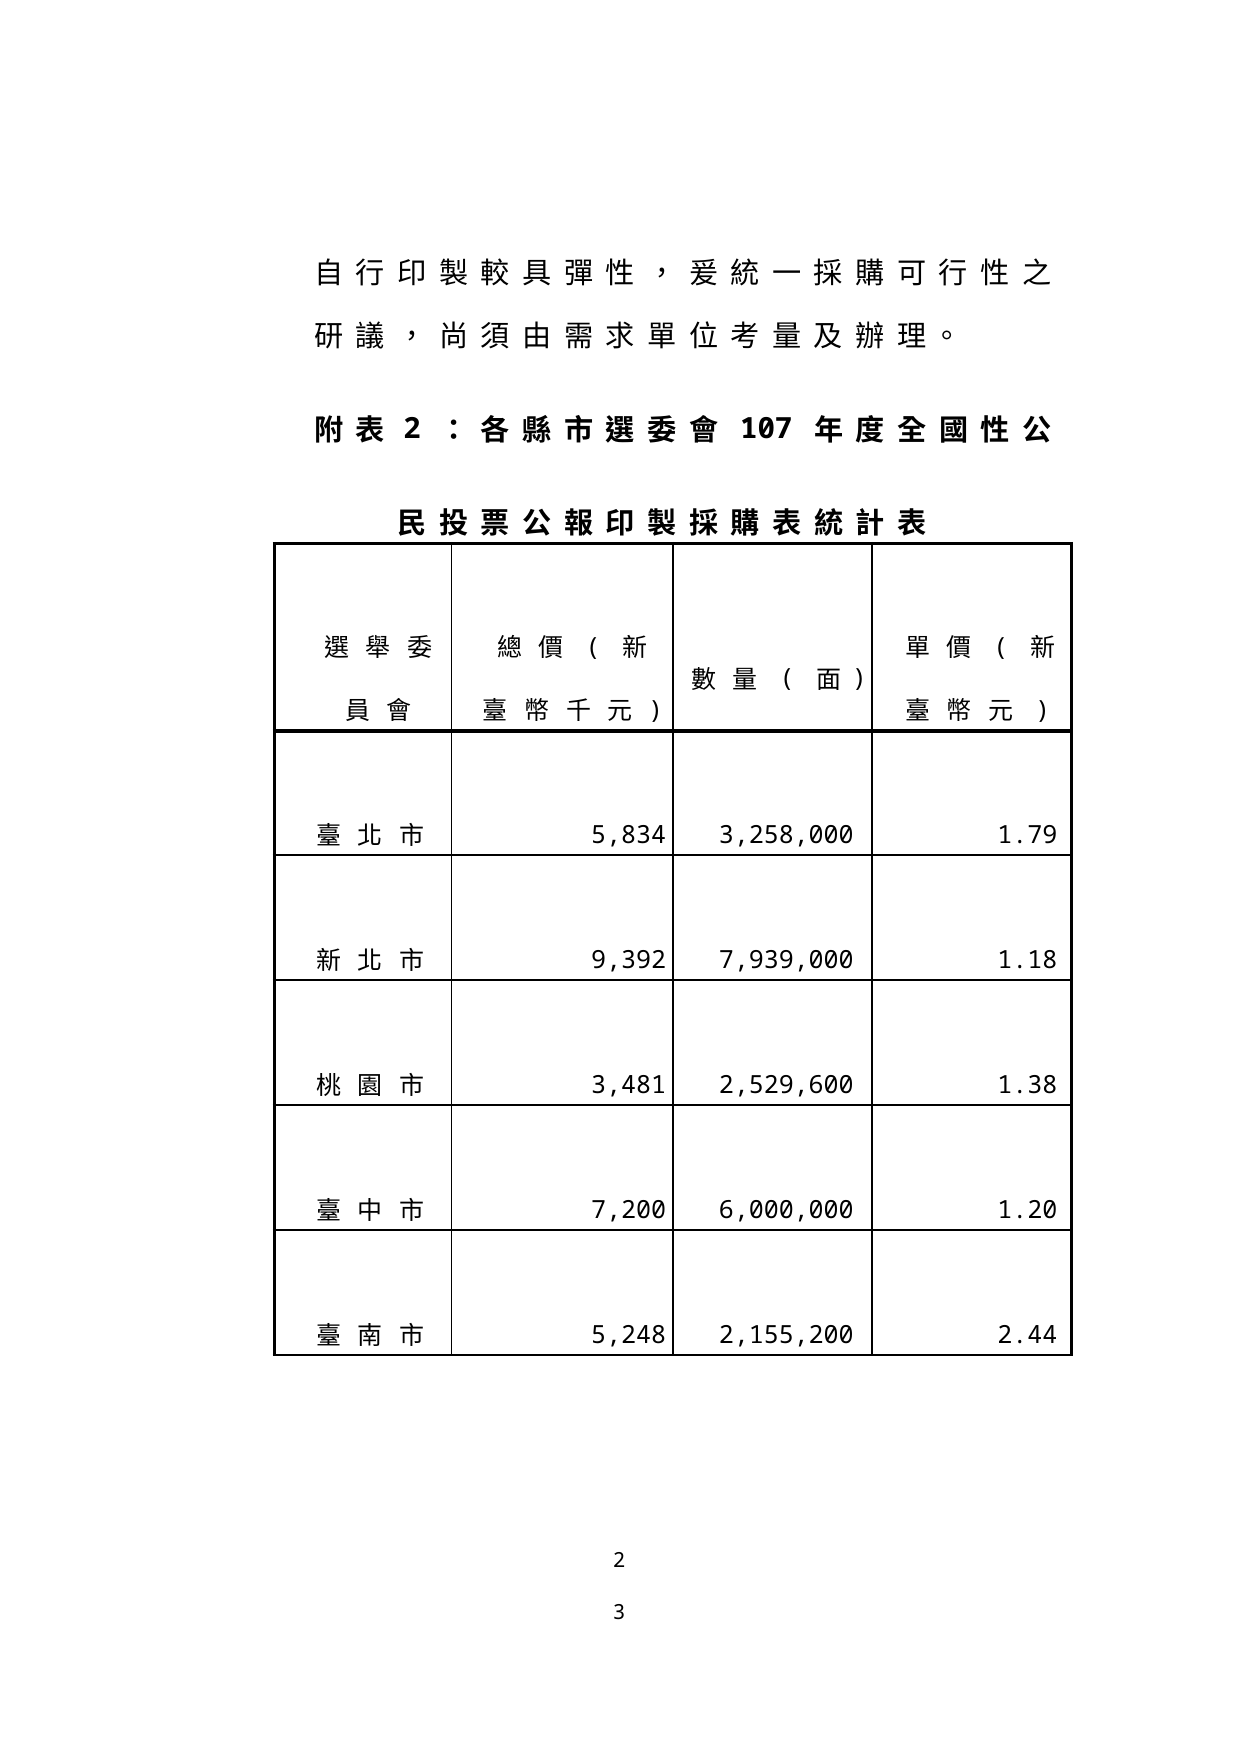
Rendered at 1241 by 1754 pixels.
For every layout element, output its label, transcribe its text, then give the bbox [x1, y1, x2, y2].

table_cell 3,481 [452, 981, 672, 1104]
table_cell 新北市 [276, 856, 451, 979]
table_cell 3,258,000 [674, 733, 871, 854]
table_cell 臺中市 [276, 1106, 451, 1229]
table_header 單價(新臺幣元) [873, 545, 1070, 729]
table_cell 臺南市 [276, 1231, 451, 1354]
table_cell 2.44 [873, 1231, 1070, 1354]
text 附表2：各縣市選委會107年度全國性公民投票公報印製採購表統計表 [271, 354, 1058, 542]
table_cell 2,529,600 [674, 981, 871, 1104]
table_header 總價(新臺幣千元) [452, 545, 672, 729]
table_cell 7,939,000 [674, 856, 871, 979]
table_cell 1.20 [873, 1106, 1070, 1229]
table_header 選舉委員會 [276, 545, 451, 729]
table_cell 1.79 [873, 733, 1070, 854]
table_header 數量(面) [674, 545, 871, 729]
table_cell 臺北市 [276, 733, 451, 854]
text 據審計部查核該會107年度財務收支及決算結果之注意事項所述略以，中選會依公民投票法及相關規定辦理全國性公民投票公報印製作業，於107年8月間函知各縣市選舉委員會(以下簡稱各縣市選委會)相關印製規格，以每面3元為標準請各縣市選委會辦理印製作業，執行結果各縣市選委會印製單價最高為14.59元，較最低之1.18元高出11.36倍(詳附表2)，考量部分選委會係由外縣市印製廠商辦理該項業務，亦均能如期如質完成，爰請中選會考量研議提早規劃統一採購之可行性，以降低各選會辦理相同採購案件單價之差異並節省公帑。惟中選會表示國內似無單一廠商於全國各縣市皆有印刷工廠，恐因單一工廠寄送影響時效及由各縣市選委會自行印製較具彈性，爰統一採購可行性之研議，尚須由需求單位考量及辦理。 [271, 229, 1058, 354]
table_cell 7,200 [452, 1106, 672, 1229]
table_cell 9,392 [452, 856, 672, 979]
table_cell 5,248 [452, 1231, 672, 1354]
table_cell 6,000,000 [674, 1106, 871, 1229]
table_cell 5,834 [452, 733, 672, 854]
table_cell 桃園市 [276, 981, 451, 1104]
table_cell 2,155,200 [674, 1231, 871, 1354]
table_cell 1.38 [873, 981, 1070, 1104]
table_cell 1.18 [873, 856, 1070, 979]
